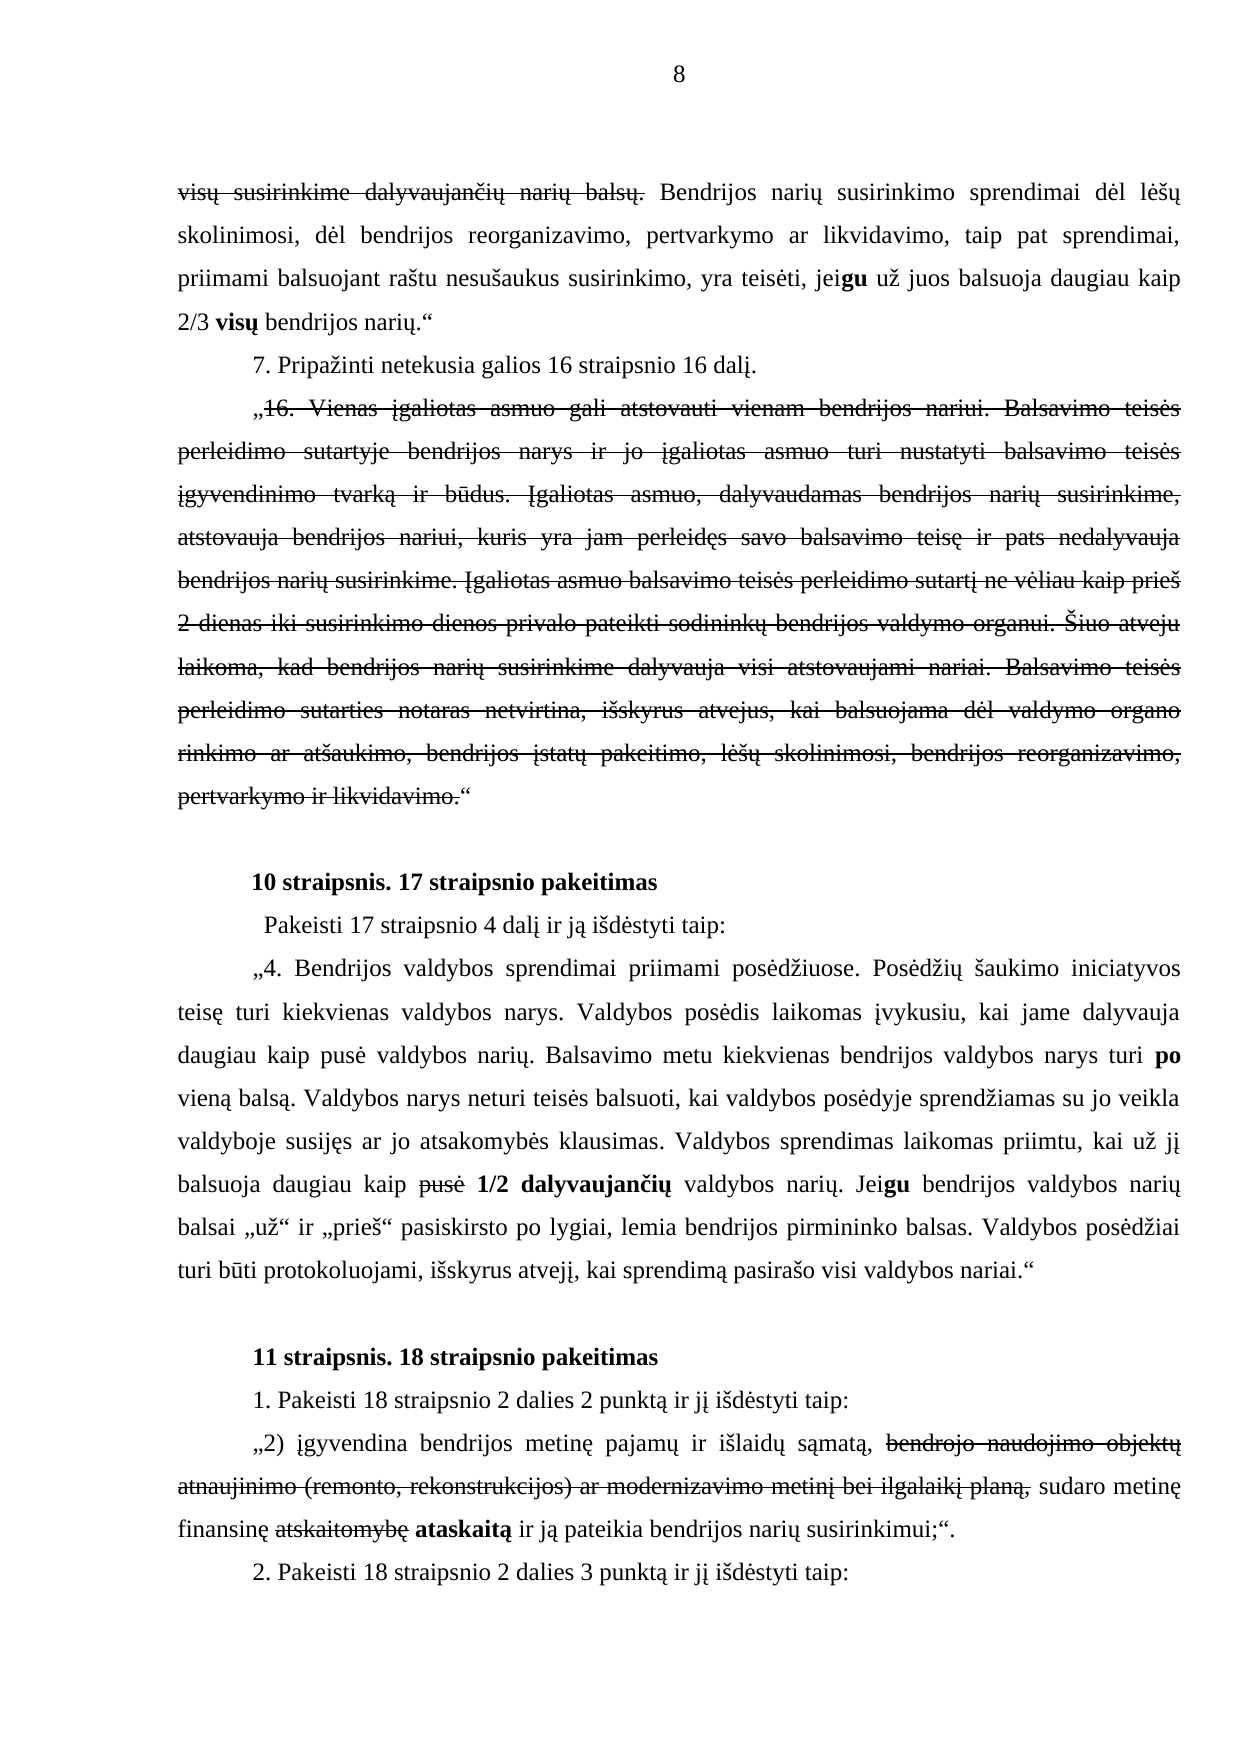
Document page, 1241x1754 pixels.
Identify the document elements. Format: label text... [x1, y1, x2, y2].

text „16. Vienas įgaliotas asmuo gali atstovauti vienam bendrijos nariui. Balsavimo teisės perleidimo sutartyje bendrijos narys ir jo įgaliotas asmuo turi nustatyti balsavimo teisės įgyvendinimo tvarką ir būdus. Įgaliotas asmuo, dalyvaudamas bendrijos narių susirinkime, atstovauja bendrijos nariui, kuris yra jam perleidęs savo balsavimo teisę ir pats nedalyvauja bendrijos narių susirinkime. Įgaliotas asmuo balsavimo teisės perleidimo sutartį ne vėliau kaip prieš 2 dienas iki susirinkimo dienos privalo pateikti sodininkų bendrijos valdymo organui. Šiuo atveju laikoma, kad bendrijos narių susirinkime dalyvauja visi atstovaujami nariai. Balsavimo teisės perleidimo sutarties notaras netvirtina, išskyrus atvejus, kai balsuojama dėl valdymo organo rinkimo ar atšaukimo, bendrijos įstatų pakeitimo, lėšų skolinimosi, bendrijos reorganizavimo, pertvarkymo ir likvidavimo.“ [177, 453, 1181, 495]
text 7. Pripažinti netekusia galios 16 straipsnio 16 dalį. [177, 350, 1181, 378]
text „16. Vienas įgaliotas asmuo gali atstovauti vienam bendrijos nariui. Balsavimo teisės perleidimo sutartyje bendrijos narys ir jo įgaliotas asmuo turi nustatyti balsavimo teisės įgyvendinimo tvarką ir būdus. Įgaliotas asmuo, dalyvaudamas bendrijos narių susirinkime, atstovauja bendrijos nariui, kuris yra jam perleidęs savo balsavimo teisę ir pats nedalyvauja bendrijos narių susirinkime. Įgaliotas asmuo balsavimo teisės perleidimo sutartį ne vėliau kaip prieš 2 dienas iki susirinkimo dienos privalo pateikti sodininkų bendrijos valdymo organui. Šiuo atveju laikoma, kad bendrijos narių susirinkime dalyvauja visi atstovaujami nariai. Balsavimo teisės perleidimo sutarties notaras netvirtina, išskyrus atvejus, kai balsuojama dėl valdymo organo rinkimo ar atšaukimo, bendrijos įstatų pakeitimo, lėšų skolinimosi, bendrijos reorganizavimo, pertvarkymo ir likvidavimo.“ [177, 582, 1181, 667]
text „16. Vienas įgaliotas asmuo gali atstovauti vienam bendrijos nariui. Balsavimo teisės perleidimo sutartyje bendrijos narys ir jo įgaliotas asmuo turi nustatyti balsavimo teisės įgyvendinimo tvarką ir būdus. Įgaliotas asmuo, dalyvaudamas bendrijos narių susirinkime, atstovauja bendrijos nariui, kuris yra jam perleidęs savo balsavimo teisę ir pats nedalyvauja bendrijos narių susirinkime. Įgaliotas asmuo balsavimo teisės perleidimo sutartį ne vėliau kaip prieš 2 dienas iki susirinkimo dienos privalo pateikti sodininkų bendrijos valdymo organui. Šiuo atveju laikoma, kad bendrijos narių susirinkime dalyvauja visi atstovaujami nariai. Balsavimo teisės perleidimo sutarties notaras netvirtina, išskyrus atvejus, kai balsuojama dėl valdymo organo rinkimo ar atšaukimo, bendrijos įstatų pakeitimo, lėšų skolinimosi, bendrijos reorganizavimo, pertvarkymo ir likvidavimo.“ [177, 393, 1181, 452]
text „16. Vienas įgaliotas asmuo gali atstovauti vienam bendrijos nariui. Balsavimo teisės perleidimo sutartyje bendrijos narys ir jo įgaliotas asmuo turi nustatyti balsavimo teisės įgyvendinimo tvarką ir būdus. Įgaliotas asmuo, dalyvaudamas bendrijos narių susirinkime, atstovauja bendrijos nariui, kuris yra jam perleidęs savo balsavimo teisę ir pats nedalyvauja bendrijos narių susirinkime. Įgaliotas asmuo balsavimo teisės perleidimo sutartį ne vėliau kaip prieš 2 dienas iki susirinkimo dienos privalo pateikti sodininkų bendrijos valdymo organui. Šiuo atveju laikoma, kad bendrijos narių susirinkime dalyvauja visi atstovaujami nariai. Balsavimo teisės perleidimo sutarties notaras netvirtina, išskyrus atvejus, kai balsuojama dėl valdymo organo rinkimo ar atšaukimo, bendrijos įstatų pakeitimo, lėšų skolinimosi, bendrijos reorganizavimo, pertvarkymo ir likvidavimo.“ [177, 496, 1181, 581]
text „16. Vienas įgaliotas asmuo gali atstovauti vienam bendrijos nariui. Balsavimo teisės perleidimo sutartyje bendrijos narys ir jo įgaliotas asmuo turi nustatyti balsavimo teisės įgyvendinimo tvarką ir būdus. Įgaliotas asmuo, dalyvaudamas bendrijos narių susirinkime, atstovauja bendrijos nariui, kuris yra jam perleidęs savo balsavimo teisę ir pats nedalyvauja bendrijos narių susirinkime. Įgaliotas asmuo balsavimo teisės perleidimo sutartį ne vėliau kaip prieš 2 dienas iki susirinkimo dienos privalo pateikti sodininkų bendrijos valdymo organui. Šiuo atveju laikoma, kad bendrijos narių susirinkime dalyvauja visi atstovaujami nariai. Balsavimo teisės perleidimo sutarties notaras netvirtina, išskyrus atvejus, kai balsuojama dėl valdymo organo rinkimo ar atšaukimo, bendrijos įstatų pakeitimo, lėšų skolinimosi, bendrijos reorganizavimo, pertvarkymo ir likvidavimo.“ [177, 711, 1181, 753]
text „2) įgyvendina bendrijos metinę pajamų ir išlaidų sąmatą, bendrojo naudojimo objektų atnaujinimo (remonto, rekonstrukcijos) ar modernizavimo metinį bei ilgalaikį planą, sudaro metinę finansinę atskaitomybę ataskaitą ir ją pateikia bendrijos narių susirinkimui;“. [177, 1428, 1181, 1543]
text 11 straipsnis. 18 straipsnio pakeitimas [177, 1342, 1181, 1370]
text „12. Bendrijos narių susirinkimo sprendimai dėl nario pašalinimo iš bendrijos, dėl bendrijos įstatų pakeitimo, dėl valdymo organo arba kolegialaus valdymo organo narių rinkimo ar atšaukimo priimami paprasta balsų dauguma, kurią nustato bendrijos įstatai ir kuri turi būti didesnė kaip pusė visų susirinkime dalyvaujančių narių balsų. Bendrijos narių susirinkimo sprendimai dėl lėšų skolinimosi, dėl bendrijos reorganizavimo, pertvarkymo ar likvidavimo, taip pat sprendimai, priimami balsuojant raštu nesušaukus susirinkimo, yra teisėti, jeigu už juos balsuoja daugiau kaip 2/3 visų bendrijos narių.“ [177, 177, 1181, 335]
text 10 straipsnis. 17 straipsnio pakeitimas [177, 867, 1181, 896]
text 2. Pakeisti 18 straipsnio 2 dalies 3 punktą ir jį išdėstyti taip: [177, 1557, 1181, 1586]
text 1. Pakeisti 18 straipsnio 2 dalies 2 punktą ir jį išdėstyti taip: [177, 1385, 1181, 1413]
text Pakeisti 17 straipsnio 4 dalį ir ją išdėstyti taip: [177, 910, 1181, 939]
text „4. Bendrijos valdybos sprendimai priimami posėdžiuose. Posėdžių šaukimo iniciatyvos teisę turi kiekvienas valdybos narys. Valdybos posėdis laikomas įvykusiu, kai jame dalyvauja daugiau kaip pusė valdybos narių. Balsavimo metu kiekvienas bendrijos valdybos narys turi po vieną balsą. Valdybos narys neturi teisės balsuoti, kai valdybos posėdyje sprendžiamas su jo veikla valdyboje susijęs ar jo atsakomybės klausimas. Valdybos sprendimas laikomas priimtu, kai už jį balsuoja daugiau kaip pusė 1/2 dalyvaujančių valdybos narių. Jeigu bendrijos valdybos narių balsai „už“ ir „prieš“ pasiskirsto po lygiai, lemia bendrijos pirmininko balsas. Valdybos posėdžiai turi būti protokoluojami, išskyrus atvejį, kai sprendimą pasirašo visi valdybos nariai.“ [177, 953, 1181, 1284]
text „16. Vienas įgaliotas asmuo gali atstovauti vienam bendrijos nariui. Balsavimo teisės perleidimo sutartyje bendrijos narys ir jo įgaliotas asmuo turi nustatyti balsavimo teisės įgyvendinimo tvarką ir būdus. Įgaliotas asmuo, dalyvaudamas bendrijos narių susirinkime, atstovauja bendrijos nariui, kuris yra jam perleidęs savo balsavimo teisę ir pats nedalyvauja bendrijos narių susirinkime. Įgaliotas asmuo balsavimo teisės perleidimo sutartį ne vėliau kaip prieš 2 dienas iki susirinkimo dienos privalo pateikti sodininkų bendrijos valdymo organui. Šiuo atveju laikoma, kad bendrijos narių susirinkime dalyvauja visi atstovaujami nariai. Balsavimo teisės perleidimo sutarties notaras netvirtina, išskyrus atvejus, kai balsuojama dėl valdymo organo rinkimo ar atšaukimo, bendrijos įstatų pakeitimo, lėšų skolinimosi, bendrijos reorganizavimo, pertvarkymo ir likvidavimo.“ [177, 669, 1181, 710]
text „16. Vienas įgaliotas asmuo gali atstovauti vienam bendrijos nariui. Balsavimo teisės perleidimo sutartyje bendrijos narys ir jo įgaliotas asmuo turi nustatyti balsavimo teisės įgyvendinimo tvarką ir būdus. Įgaliotas asmuo, dalyvaudamas bendrijos narių susirinkime, atstovauja bendrijos nariui, kuris yra jam perleidęs savo balsavimo teisę ir pats nedalyvauja bendrijos narių susirinkime. Įgaliotas asmuo balsavimo teisės perleidimo sutartį ne vėliau kaip prieš 2 dienas iki susirinkimo dienos privalo pateikti sodininkų bendrijos valdymo organui. Šiuo atveju laikoma, kad bendrijos narių susirinkime dalyvauja visi atstovaujami nariai. Balsavimo teisės perleidimo sutarties notaras netvirtina, išskyrus atvejus, kai balsuojama dėl valdymo organo rinkimo ar atšaukimo, bendrijos įstatų pakeitimo, lėšų skolinimosi, bendrijos reorganizavimo, pertvarkymo ir likvidavimo.“ [177, 755, 1181, 810]
